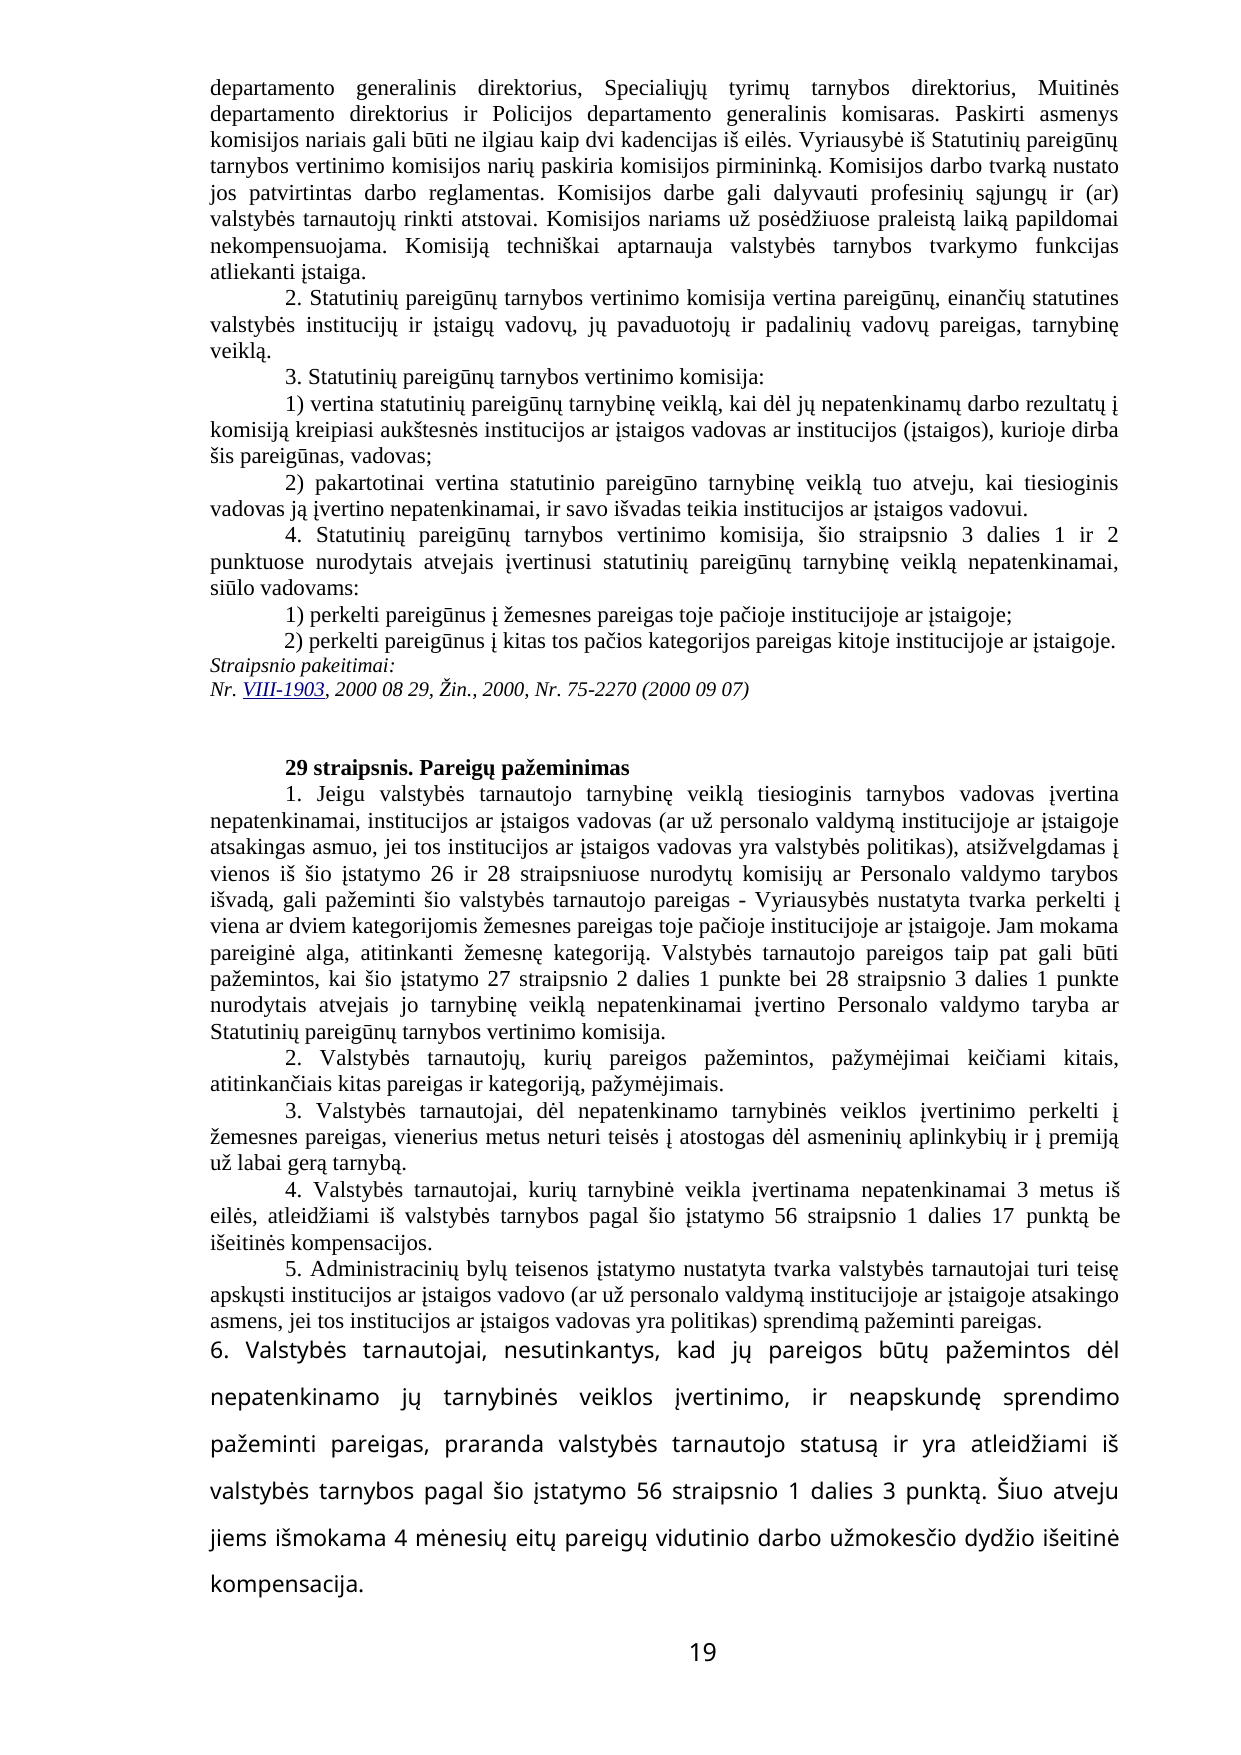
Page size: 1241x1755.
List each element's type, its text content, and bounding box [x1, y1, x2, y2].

text 4. Statutinių pareigūnų tarnybos vertinimo komisija, šio straipsnio 3 dalies 1 ir 2 punktuose nurodytais atvejais įvertinusi statutinių pareigūnų tarnybinę veiklą nepatenkinamai, siūlo vadovams: [210, 522, 1120, 601]
text Straipsnio pakeitimai: [210, 653, 1120, 677]
text Nr. VIII-1903, 2000 08 29, Žin., 2000, Nr. 75-2270 (2000 09 07) [210, 677, 1120, 701]
text 3. Statutinių pareigūnų tarnybos vertinimo komisija: [210, 363, 1120, 390]
text 1) perkelti pareigūnus į žemesnes pareigas toje pačioje institucijoje ar įstaigoje; [210, 601, 1120, 627]
text 2. Statutinių pareigūnų tarnybos vertinimo komisija vertina pareigūnų, einančių statutines valstybės institucijų ir įstaigų vadovų, jų pavaduotojų ir padalinių vadovų pareigas, tarnybinę veiklą. [210, 284, 1120, 363]
text 1) vertina statutinių pareigūnų tarnybinę veiklą, kai dėl jų nepatenkinamų darbo rezultatų į komisiją kreipiasi aukštesnės institucijos ar įstaigos vadovas ar institucijos (įstaigos), kurioje dirba šis pareigūnas, vadovas; [210, 390, 1120, 469]
text 3. Valstybės tarnautojai, dėl nepatenkinamo tarnybinės veiklos įvertinimo perkelti į žemesnes pareigas, vienerius metus neturi teisės į atostogas dėl asmeninių aplinkybių ir į premiją už labai gerą tarnybą. [210, 1097, 1120, 1176]
text 29 straipsnis. Pareigų pažeminimas [210, 754, 1120, 781]
text 2. Valstybės tarnautojų, kurių pareigos pažemintos, pažymėjimai keičiami kitais, atitinkančiais kitas pareigas ir kategoriją, pažymėjimais. [210, 1044, 1120, 1097]
text 2) pakartotinai vertina statutinio pareigūno tarnybinę veiklą tuo atveju, kai tiesioginis vadovas ją įvertino nepatenkinamai, ir savo išvadas teikia institucijos ar įstaigos vadovui. [210, 469, 1120, 522]
text 2) perkelti pareigūnus į kitas tos pačios kategorijos pareigas kitoje institucijoje ar įstaigoje. [210, 627, 1120, 653]
text departamento generalinis direktorius, Specialiųjų tyrimų tarnybos direktorius, Muitinės departamento direktorius ir Policijos departamento generalinis komisaras. Paskirti asmenys komisijos nariais gali būti ne ilgiau kaip dvi kadencijas iš eilės. Vyriausybė iš Statutinių pareigūnų tarnybos vertinimo komisijos narių paskiria komisijos pirmininką. Komisijos darbo tvarką nustato jos patvirtintas darbo reglamentas. Komisijos darbe gali dalyvauti profesinių sąjungų ir (ar) valstybės tarnautojų rinkti atstovai. Komisijos nariams už posėdžiuose praleistą laiką papildomai nekompensuojama. Komisiją techniškai aptarnauja valstybės tarnybos tvarkymo funkcijas atliekanti įstaiga. [210, 73, 1120, 284]
text 5. Administracinių bylų teisenos įstatymo nustatyta tvarka valstybės tarnautojai turi teisę apskųsti institucijos ar įstaigos vadovo (ar už personalo valdymą institucijoje ar įstaigoje atsakingo asmens, jei tos institucijos ar įstaigos vadovas yra politikas) sprendimą pažeminti pareigas. [210, 1255, 1120, 1334]
text 1. Jeigu valstybės tarnautojo tarnybinę veiklą tiesioginis tarnybos vadovas įvertina nepatenkinamai, institucijos ar įstaigos vadovas (ar už personalo valdymą institucijoje ar įstaigoje atsakingas asmuo, jei tos institucijos ar įstaigos vadovas yra valstybės politikas), atsižvelgdamas į vienos iš šio įstatymo 26 ir 28 straipsniuose nurodytų komisijų ar Personalo valdymo tarybos išvadą, gali pažeminti šio valstybės tarnautojo pareigas - Vyriausybės nustatyta tvarka perkelti į viena ar dviem kategorijomis žemesnes pareigas toje pačioje institucijoje ar įstaigoje. Jam mokama pareiginė alga, atitinkanti žemesnę kategoriją. Valstybės tarnautojo pareigos taip pat gali būti pažemintos, kai šio įstatymo 27 straipsnio 2 dalies 1 punkte bei 28 straipsnio 3 dalies 1 punkte nurodytais atvejais jo tarnybinę veiklą nepatenkinamai įvertino Personalo valdymo taryba ar Statutinių pareigūnų tarnybos vertinimo komisija. [210, 781, 1120, 1044]
text 4. Valstybės tarnautojai, kurių tarnybinė veikla įvertinama nepatenkinamai 3 metus iš eilės, atleidžiami iš valstybės tarnybos pagal šio įstatymo 56 straipsnio 1 dalies 17 punktą be išeitinės kompensacijos. [210, 1176, 1120, 1255]
text 6. Valstybės tarnautojai, nesutinkantys, kad jų pareigos būtų pažemintos dėl nepatenkinamo jų tarnybinės veiklos įvertinimo, ir neapskundę sprendimo pažeminti pareigas, praranda valstybės tarnautojo statusą ir yra atleidžiami iš valstybės tarnybos pagal šio įstatymo 56 straipsnio 1 dalies 3 punktą. Šiuo atveju jiems išmokama 4 mėnesių eitų pareigų vidutinio darbo užmokesčio dydžio išeitinė kompensacija. [210, 1334, 1120, 1599]
